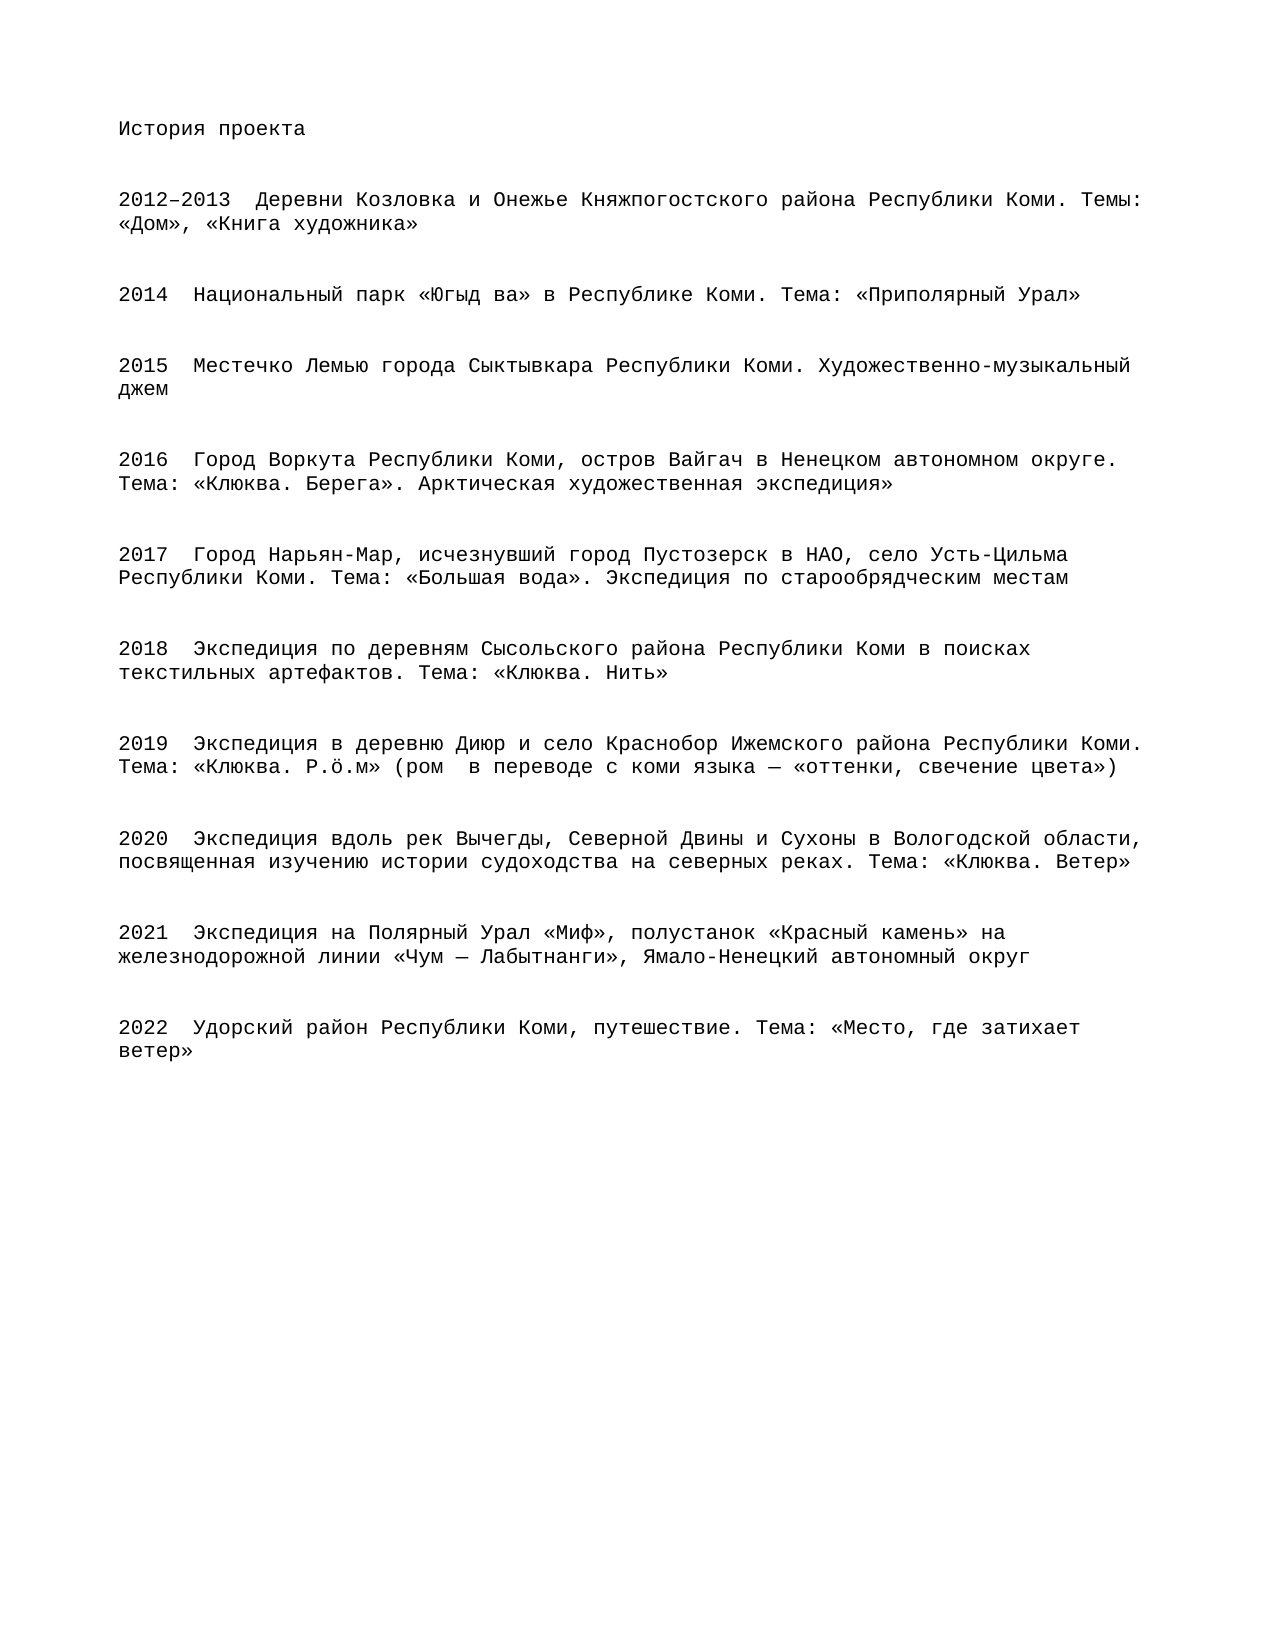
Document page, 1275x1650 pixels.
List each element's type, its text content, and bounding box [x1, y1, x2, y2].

text 2021 Экспедиция на Полярный Урал «Миф», полустанок «Красный камень» на железнодорожной линии «Чум — Лабытнанги», Ямало-Ненецкий автономный округ [118, 922, 1157, 969]
text 2018 Экспедиция по деревням Сысольского района Республики Коми в поисках текстильных артефактов. Тема: «Клюква. Нить» [118, 638, 1157, 686]
text 2012–2013 Деревни Козловка и Онежье Княжпогостского района Республики Коми. Темы: «Дом», «Книга художника» [118, 189, 1157, 236]
text 2022 Удорский район Республики Коми, путешествие. Тема: «Место, где затихает ветер» [118, 1017, 1157, 1064]
text 2020 Экспедиция вдоль рек Вычегды, Северной Двины и Сухоны в Вологодской области, посвященная изучению истории судоходства на северных реках. Тема: «Клюква. Ветер» [118, 827, 1157, 875]
text История проекта [118, 118, 1157, 142]
text 2017 Город Нарьян-Мар, исчезнувший город Пустозерск в НАО, село Усть-Цильма Республики Коми. Тема: «Большая вода». Экспедиция по старообрядческим местам [118, 544, 1157, 591]
text 2016 Город Воркута Республики Коми, остров Вайгач в Ненецком автономном округе. Тема: «Клюква. Берега». Арктическая художественная экспедиция» [118, 449, 1157, 496]
text 2019 Экспедиция в деревню Диюр и село Краснобор Ижемского района Республики Коми. Тема: «Клюква. Р.ö.м» (ром в переводе с коми языка — «оттенки, свечение цвета») [118, 733, 1157, 780]
text 2014 Национальный парк «Югыд ва» в Республике Коми. Тема: «Приполярный Урал» [118, 284, 1157, 307]
text 2015 Местечко Лемью города Сыктывкара Республики Коми. Художественно-музыкальный джем [118, 354, 1157, 402]
